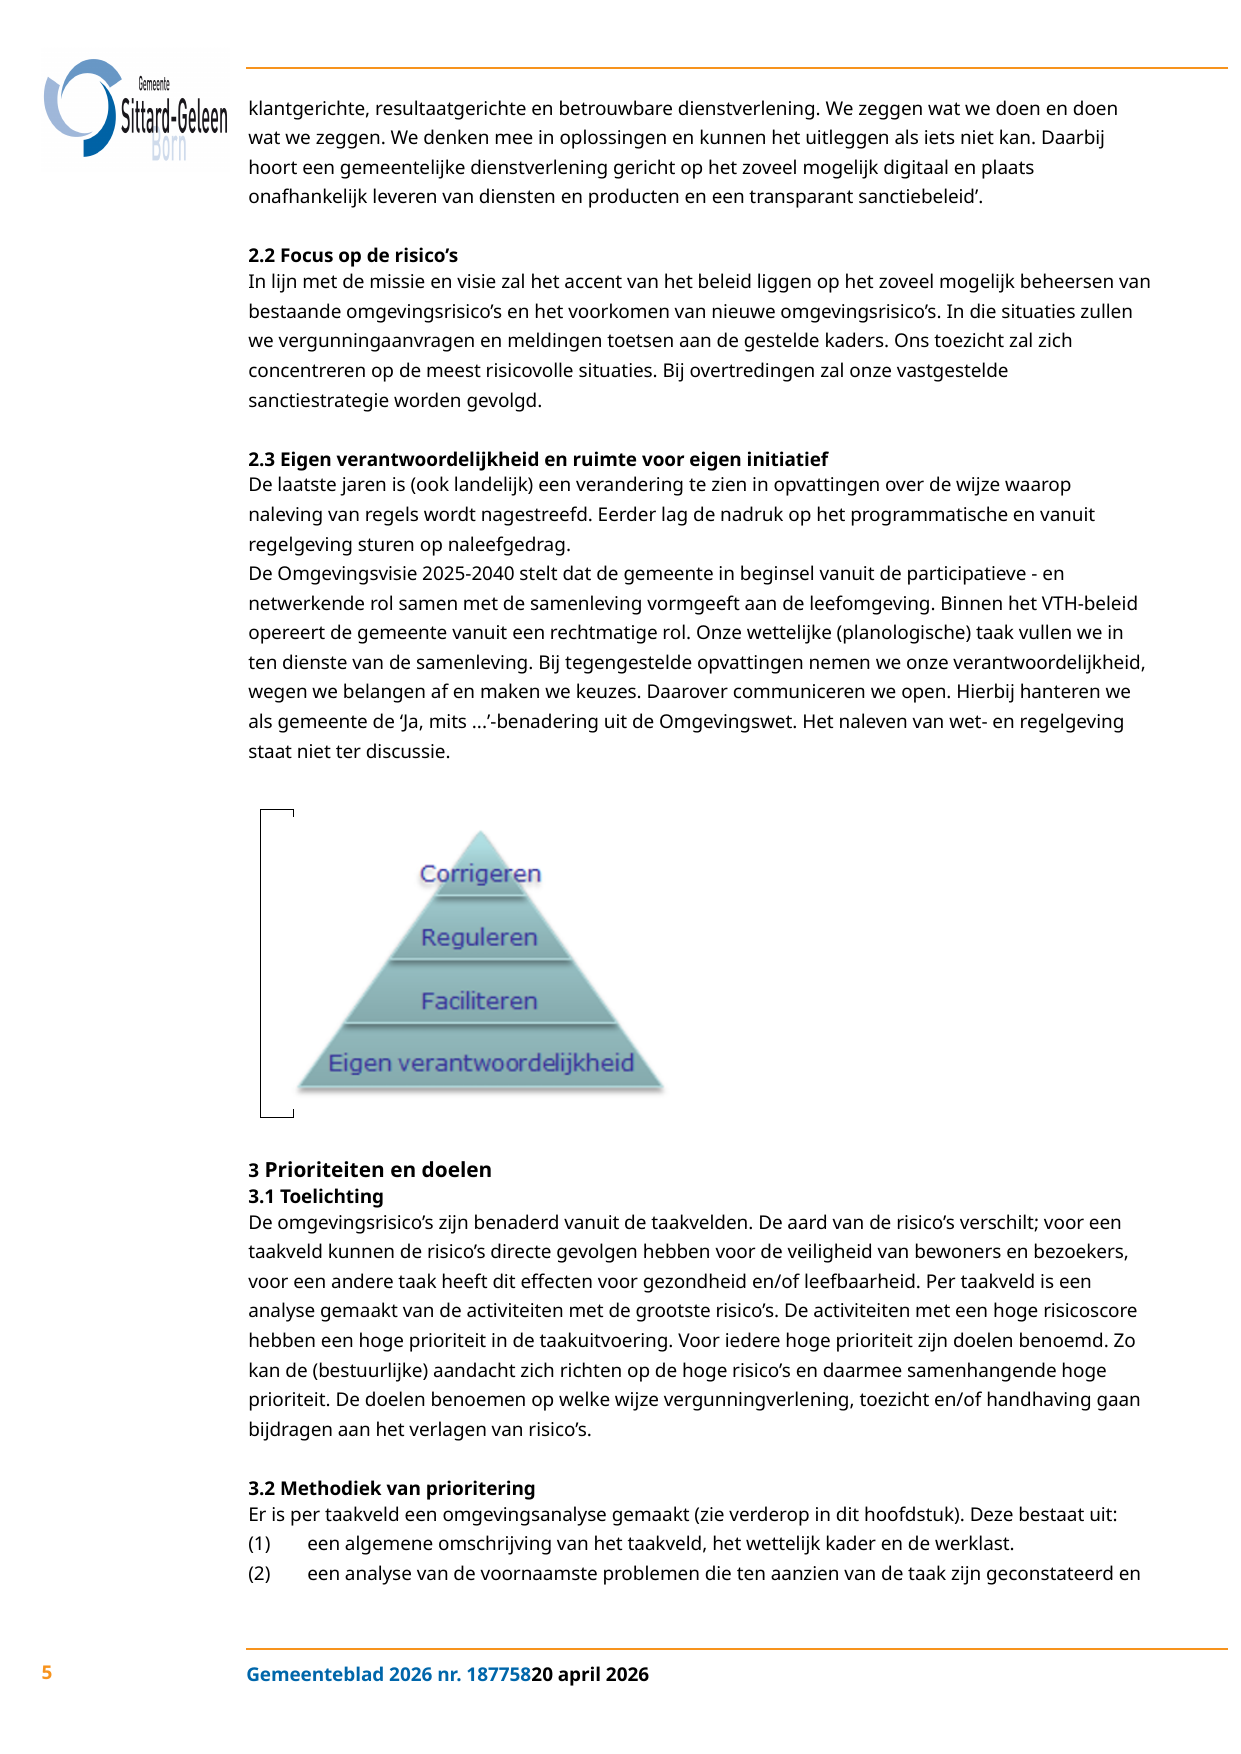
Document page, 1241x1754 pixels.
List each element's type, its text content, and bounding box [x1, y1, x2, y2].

text 2.2 Focus op de risico’s [248, 243, 1152, 268]
text klantgerichte, resultaatgerichte en betrouwbare dienstverlening. We zeggen wat we doen en doen wat we zeggen. We denken mee in oplossingen en kunnen het uitleggen als iets niet kan. Daarbij hoort een gemeentelijke dienstverlening gericht op het zoveel mogelijk digitaal en plaats onafhankelijk leveren van diensten en producten en een transparant sanctiebeleid’. [248, 95, 1152, 209]
text Er is per taakveld een omgevingsanalyse gemaakt (zie verderop in dit hoofdstuk). Deze bestaat uit: [248, 1501, 1152, 1527]
text De Omgevingsvisie 2025-2040 stelt dat de gemeente in beginsel vanuit de participatieve - en netwerkende rol samen met de samenleving vormgeeft aan de leefomgeving. Binnen het VTH-beleid opereert de gemeente vanuit een rechtmatige rol. Onze wettelijke (planologische) taak vullen we in ten dienste van de samenleving. Bij tegengestelde opvattingen nemen we onze verantwoordelijkheid, wegen we belangen af en maken we keuzes. Daarover communiceren we open. Hierbij hanteren we als gemeente de ‘Ja, mits ...’-benadering uit de Omgevingswet. Het naleven van wet- en regelgeving staat niet ter discussie. [248, 560, 1152, 764]
text 2.3 Eigen verantwoordelijkheid en ruimte voor eigen initiatief [248, 446, 1152, 472]
list een analyse van de voornaamste problemen die ten aanzien van de taak zijn geconstateerd en [248, 1560, 1152, 1586]
picture [41, 47, 231, 172]
text De omgevingsrisico’s zijn benaderd vanuit de taakvelden. De aard van de risico’s verschilt; voor een taakveld kunnen de risico’s directe gevolgen hebben voor de veiligheid van bewoners en bezoekers, voor een andere taak heeft dit effecten voor gezondheid en/of leefbaarheid. Per taakveld is een analyse gemaakt van de activiteiten met de grootste risico’s. De activiteiten met een hoge risicoscore hebben een hoge prioriteit in de taakuitvoering. Voor iedere hoge prioriteit zijn doelen benoemd. Zo kan de (bestuurlijke) aandacht zich richten op de hoge risico’s en daarmee samenhangende hoge prioriteit. De doelen benoemen op welke wijze vergunningverlening, toezicht en/of handhaving gaan bijdragen aan het verlagen van risico’s. [248, 1209, 1152, 1442]
text 3.2 Methodiek van prioritering [248, 1475, 1152, 1501]
text De laatste jaren is (ook landelijk) een verandering te zien in opvattingen over de wijze waarop naleving van regels wordt nagestreefd. Eerder lag de nadruk op het programmatische en vanuit regelgeving sturen op naleefgedrag. [248, 472, 1152, 557]
text 3 Prioriteiten en doelen [248, 1155, 1152, 1183]
list een algemene omschrijving van het taakveld, het wettelijk kader en de werklast. [248, 1531, 1152, 1556]
picture [268, 817, 683, 1109]
text In lijn met de missie en visie zal het accent van het beleid liggen op het zoveel mogelijk beheersen van bestaande omgevingsrisico’s en het voorkomen van nieuwe omgevingsrisico’s. In die situaties zullen we vergunningaanvragen en meldingen toetsen aan de gestelde kaders. Ons toezicht zal zich concentreren op de meest risicovolle situaties. Bij overtredingen zal onze vastgestelde sanctiestrategie worden gevolgd. [248, 268, 1152, 412]
text 3.1 Toelichting [248, 1183, 1152, 1209]
